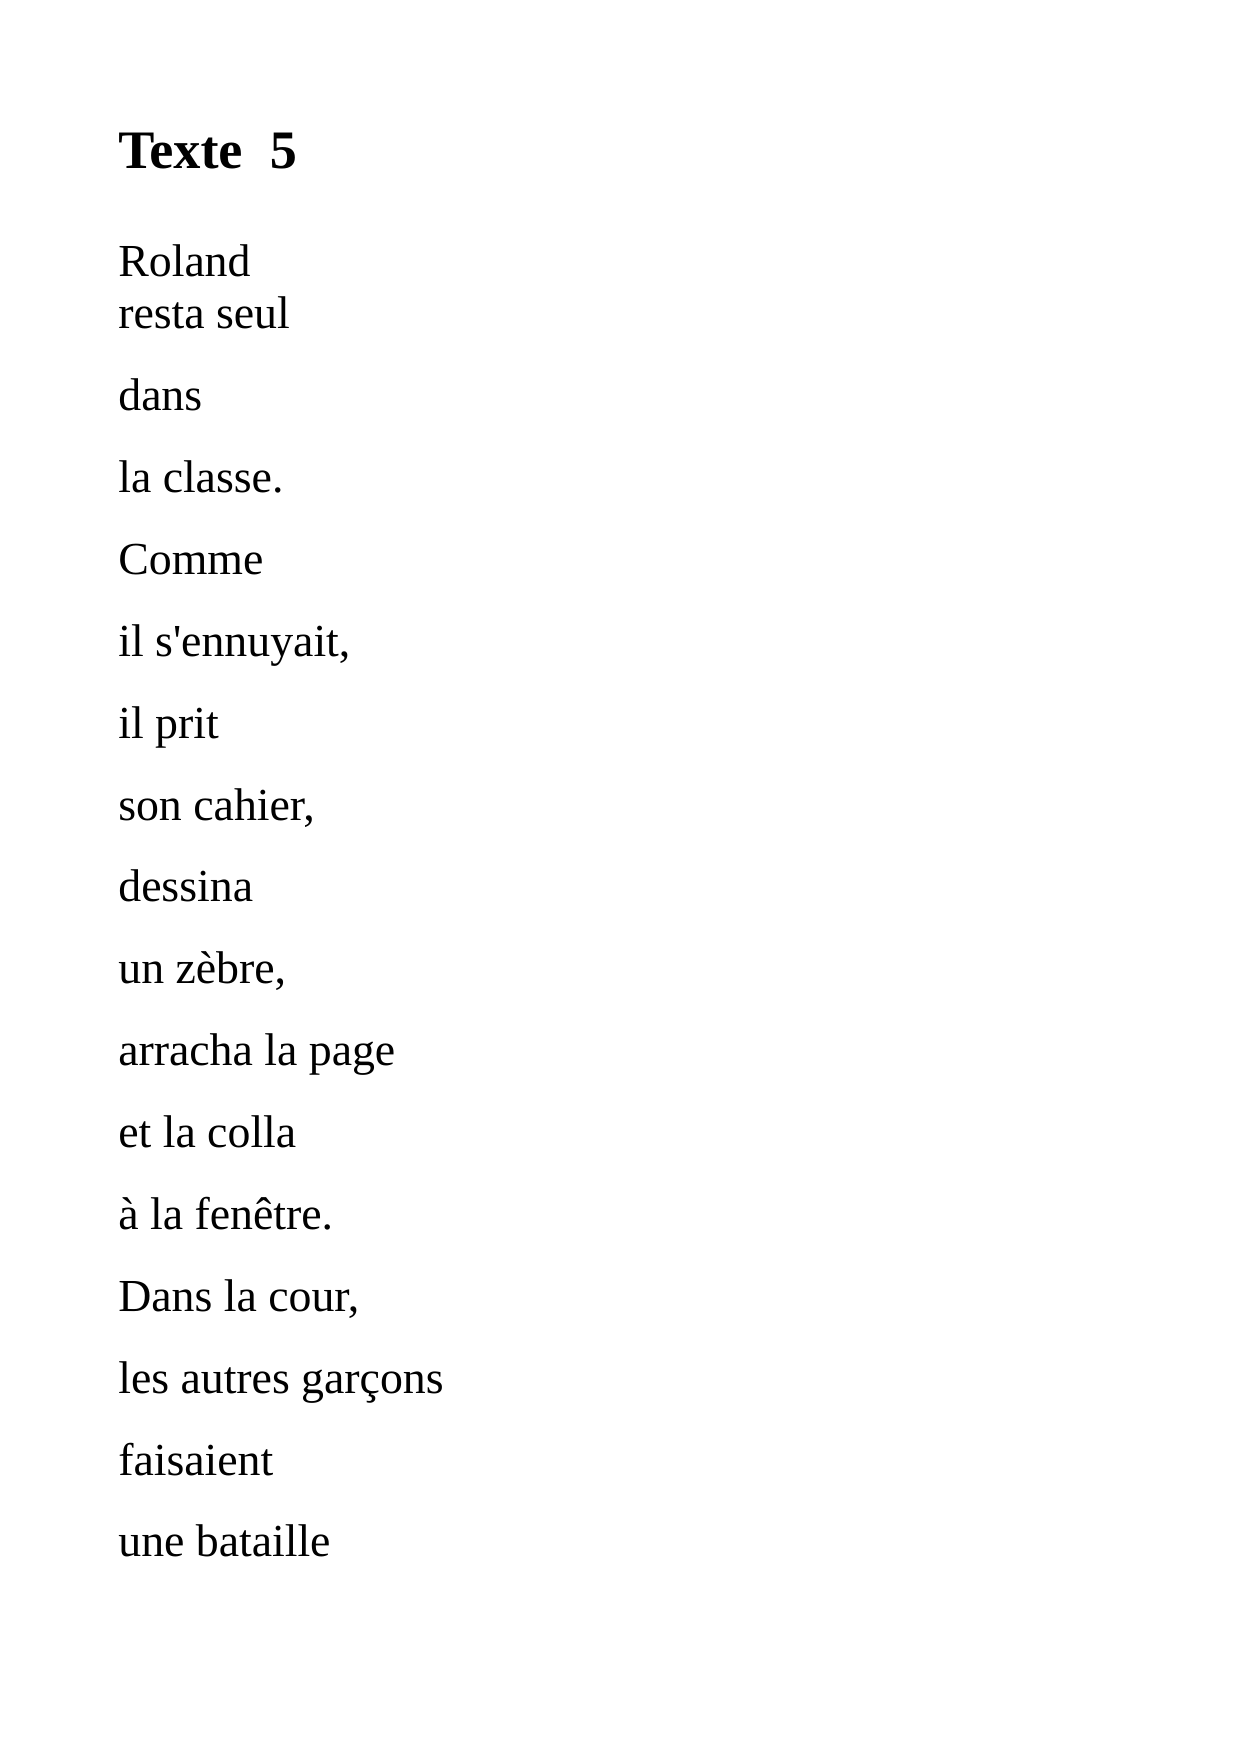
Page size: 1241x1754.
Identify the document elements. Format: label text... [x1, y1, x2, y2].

text il prit [118, 695, 1122, 748]
text son cahier, [118, 777, 1122, 830]
text à la fenêtre. [118, 1186, 1122, 1239]
text dans [118, 368, 1122, 420]
text faisaient [118, 1432, 1122, 1485]
text Roland [118, 233, 1122, 286]
text les autres garçons [118, 1350, 1122, 1403]
text un zèbre, [118, 941, 1122, 993]
text et la colla [118, 1104, 1122, 1157]
text une bataille [118, 1514, 1122, 1567]
text Texte 5 [118, 118, 1122, 180]
text dessina [118, 859, 1122, 912]
text Comme [118, 531, 1122, 584]
text Dans la cour, [118, 1268, 1122, 1321]
text arracha la page [118, 1023, 1122, 1075]
text resta seul [118, 286, 1122, 338]
text la classe. [118, 449, 1122, 502]
text il s'ennuyait, [118, 613, 1122, 666]
